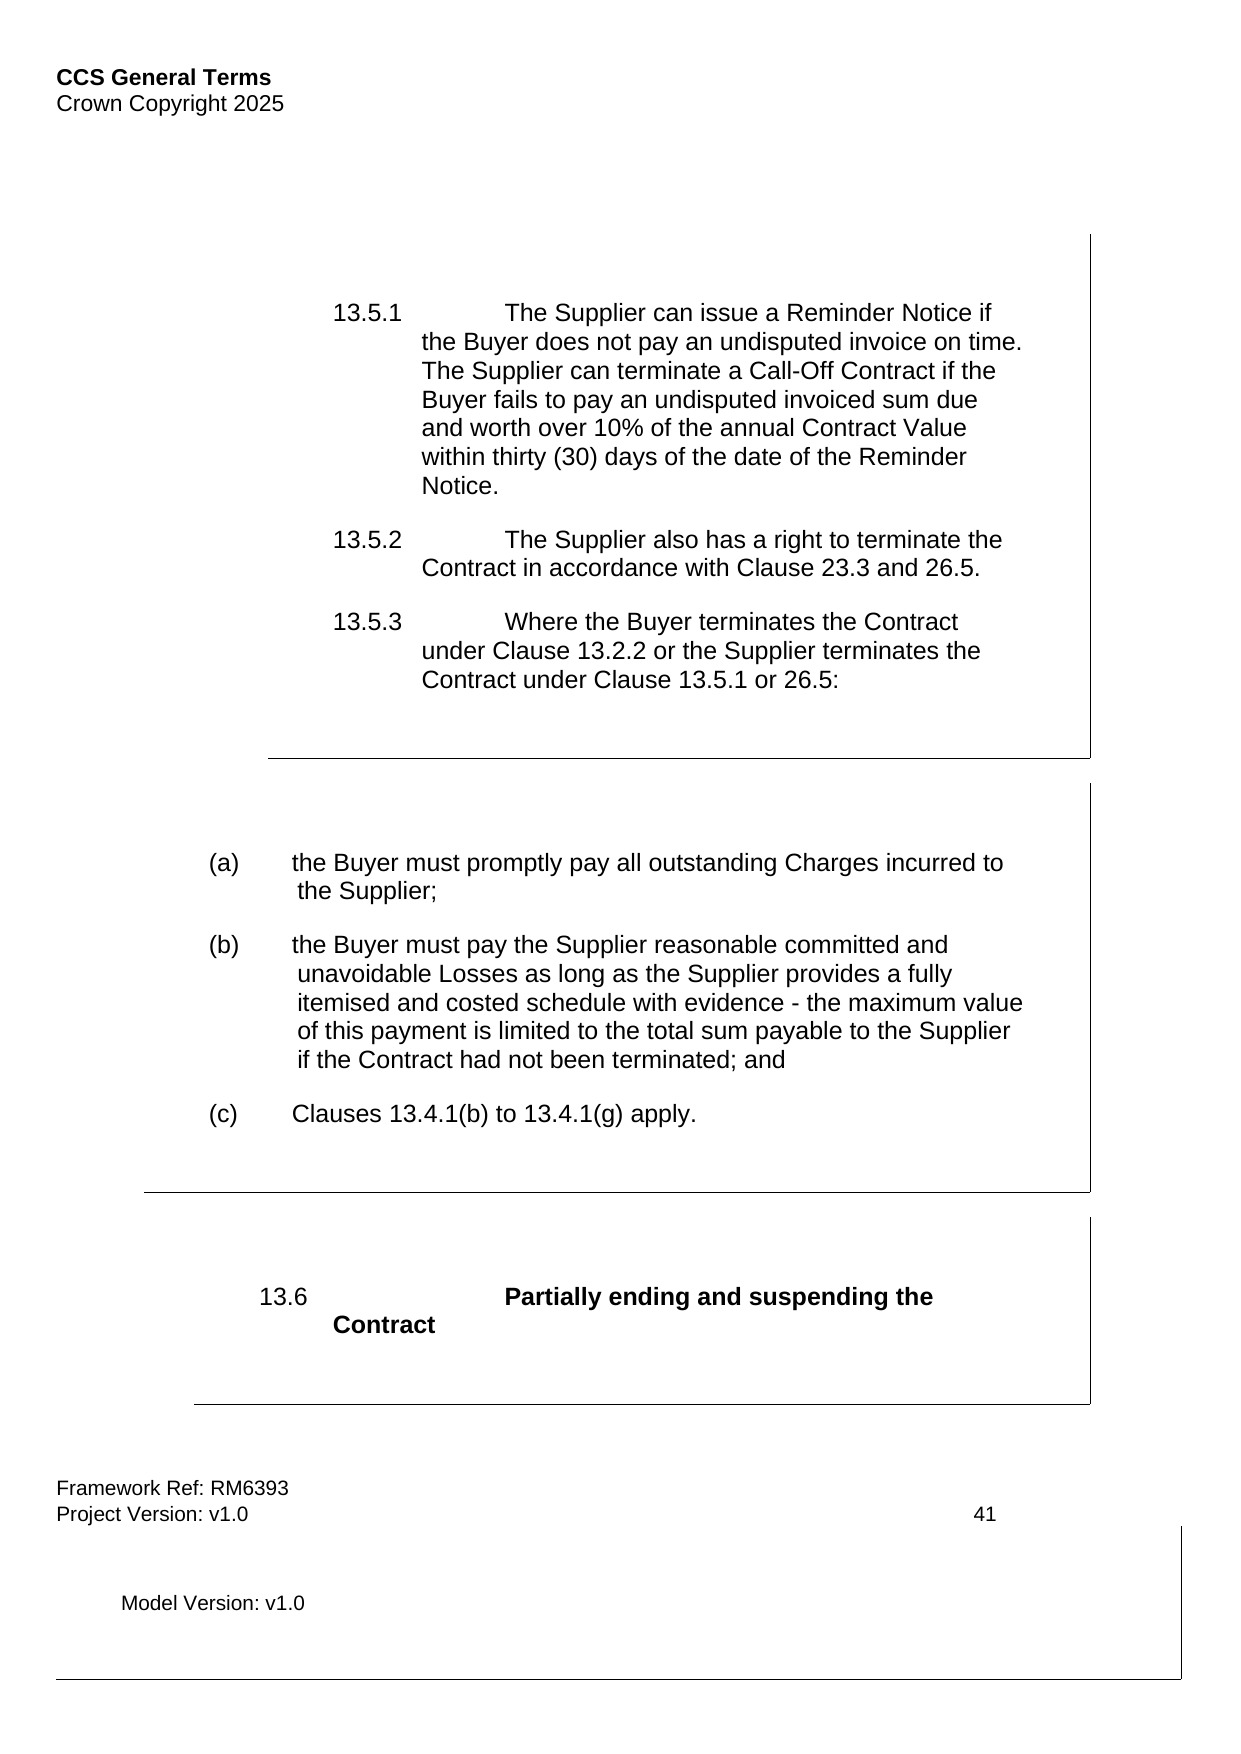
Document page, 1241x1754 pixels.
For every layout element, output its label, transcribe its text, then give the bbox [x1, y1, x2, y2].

list Clauses 13.4.1(b) to 13.4.1(g) apply. [144, 1034, 1090, 1192]
list The Supplier can issue a Reminder Notice if the Buyer does not pay an undisputed invoice on time. The Supplier can terminate a Call-Off Contract if the Buyer fails to pay an undisputed invoiced sum due and worth over 10% of the annual Contract Value within thirty (30) days of the date of the Reminder Notice. [268, 234, 1090, 460]
list Where the Buyer terminates the Contract under Clause 13.2.2 or the Supplier terminates the Contract under Clause 13.5.1 or 26.5: [268, 543, 1090, 758]
list the Buyer must pay the Supplier reasonable committed and unavoidable Losses as long as the Supplier provides a fully itemised and costed schedule with evidence - the maximum value of this payment is limited to the total sum payable to the Supplier if the Contract had not been terminated; and [144, 866, 1090, 1034]
list the Buyer must promptly pay all outstanding Charges incurred to the Supplier; [144, 783, 1090, 866]
list The Supplier also has a right to terminate the Contract in accordance with Clause 23.3 and 26.5. [268, 460, 1090, 543]
list Partially ending and suspending the Contract [194, 1217, 1090, 1404]
